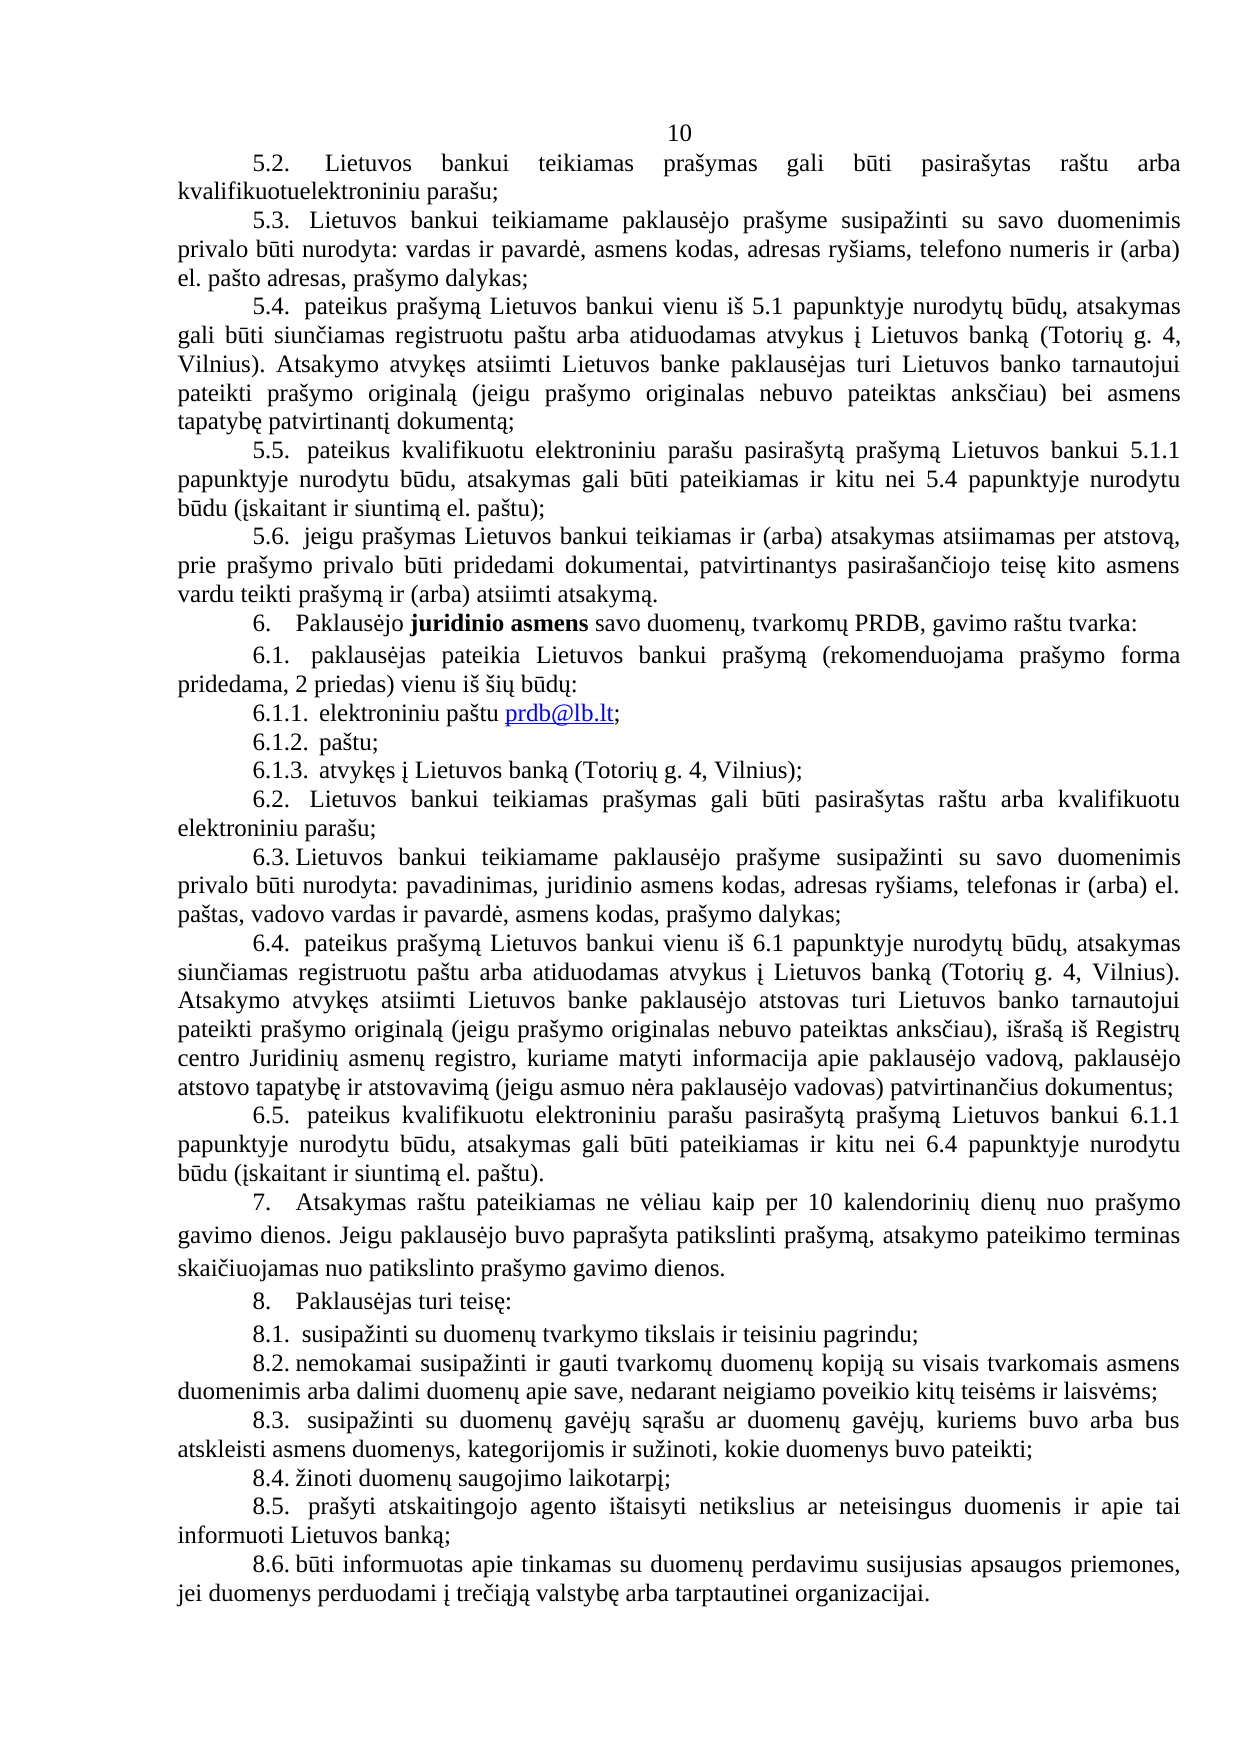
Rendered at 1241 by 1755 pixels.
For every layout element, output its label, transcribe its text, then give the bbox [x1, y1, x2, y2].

text 6.5. pateikus kvalifikuotu elektroniniu parašu pasirašytą prašymą Lietuvos bankui 6.1.1 papunktyje nurodytu būdu, atsakymas gali būti pateikiamas ir kitu nei 6.4 papunktyje nurodytu būdu (įskaitant ir siuntimą el. paštu). [177, 1101, 1181, 1187]
text 6.4. pateikus prašymą Lietuvos bankui vienu iš 6.1 papunktyje nurodytų būdų, atsakymas siunčiamas registruotu paštu arba atiduodamas atvykus į Lietuvos banką (Totorių g. 4, Vilnius). Atsakymo atvykęs atsiimti Lietuvos banke paklausėjo atstovas turi Lietuvos banko tarnautojui pateikti prašymo originalą (jeigu prašymo originalas nebuvo pateiktas anksčiau), išrašą iš Registrų centro Juridinių asmenų registro, kuriame matyti informacija apie paklausėjo vadovą, paklausėjo atstovo tapatybę ir atstovavimą (jeigu asmuo nėra paklausėjo vadovas) patvirtinančius dokumentus; [177, 928, 1181, 1101]
text 6. Paklausėjo juridinio asmens savo duomenų, tvarkomų PRDB, gavimo raštu tvarka: [177, 608, 1181, 636]
text 5.3. Lietuvos bankui teikiamame paklausėjo prašyme susipažinti su savo duomenimis privalo būti nurodyta: vardas ir pavardė, asmens kodas, adresas ryšiams, telefono numeris ir (arba) el. pašto adresas, prašymo dalykas; [177, 205, 1181, 291]
text 6.1. paklausėjas pateikia Lietuvos bankui prašymą (rekomenduojama prašymo forma pridedama, 2 priedas) vienu iš šių būdų: [177, 641, 1181, 698]
text 8.2. nemokamai susipažinti ir gauti tvarkomų duomenų kopiją su visais tvarkomais asmens duomenimis arba dalimi duomenų apie save, nedarant neigiamo poveikio kitų teisėms ir laisvėms; [177, 1348, 1181, 1405]
text 8.6. būti informuotas apie tinkamas su duomenų perdavimu susijusias apsaugos priemones, jei duomenys perduodami į trečiąją valstybę arba tarptautinei organizacijai. [177, 1549, 1181, 1606]
text 8.3. susipažinti su duomenų gavėjų sąrašu ar duomenų gavėjų, kuriems buvo arba bus atskleisti asmens duomenys, kategorijomis ir sužinoti, kokie duomenys buvo pateikti; [177, 1405, 1181, 1463]
text 5.5. pateikus kvalifikuotu elektroniniu parašu pasirašytą prašymą Lietuvos bankui 5.1.1 papunktyje nurodytu būdu, atsakymas gali būti pateikiamas ir kitu nei 5.4 papunktyje nurodytu būdu (įskaitant ir siuntimą el. paštu); [177, 435, 1181, 521]
text 6.2. Lietuvos bankui teikiamas prašymas gali būti pasirašytas raštu arba kvalifikuotu elektroniniu parašu; [177, 784, 1181, 842]
text 8.1. susipažinti su duomenų tvarkymo tikslais ir teisiniu pagrindu; [177, 1319, 1181, 1348]
text 6.1.1. elektroniniu paštu prdb@lb.lt; [177, 698, 1181, 727]
text 6.1.3. atvykęs į Lietuvos banką (Totorių g. 4, Vilnius); [177, 756, 1181, 784]
text 5.6. jeigu prašymas Lietuvos bankui teikiamas ir (arba) atsakymas atsiimamas per atstovą, prie prašymo privalo būti pridedami dokumentai, patvirtinantys pasirašančiojo teisę kito asmens vardu teikti prašymą ir (arba) atsiimti atsakymą. [177, 521, 1181, 608]
text 8.4. žinoti duomenų saugojimo laikotarpį; [177, 1463, 1181, 1491]
text 6.3. Lietuvos bankui teikiamame paklausėjo prašyme susipažinti su savo duomenimis privalo būti nurodyta: pavadinimas, juridinio asmens kodas, adresas ryšiams, telefonas ir (arba) el. paštas, vadovo vardas ir pavardė, asmens kodas, prašymo dalykas; [177, 842, 1181, 928]
text 5.4. pateikus prašymą Lietuvos bankui vienu iš 5.1 papunktyje nurodytų būdų, atsakymas gali būti siunčiamas registruotu paštu arba atiduodamas atvykus į Lietuvos banką (Totorių g. 4, Vilnius). Atsakymo atvykęs atsiimti Lietuvos banke paklausėjas turi Lietuvos banko tarnautojui pateikti prašymo originalą (jeigu prašymo originalas nebuvo pateiktas anksčiau) bei asmens tapatybę patvirtinantį dokumentą; [177, 291, 1181, 435]
text 6.1.2. paštu; [177, 727, 1181, 756]
text 7. Atsakymas raštu pateikiamas ne vėliau kaip per 10 kalendorinių dienų nuo prašymo gavimo dienos. Jeigu paklausėjo buvo paprašyta patikslinti prašymą, atsakymo pateikimo terminas skaičiuojamas nuo patikslinto prašymo gavimo dienos. [177, 1187, 1181, 1282]
text 8.5. prašyti atskaitingojo agento ištaisyti netikslius ar neteisingus duomenis ir apie tai informuoti Lietuvos banką; [177, 1491, 1181, 1549]
text 5.2. Lietuvos bankui teikiamas prašymas gali būti pasirašytas raštu arba kvalifikuotuelektroniniu parašu; [177, 148, 1181, 205]
text 8. Paklausėjas turi teisę: [177, 1286, 1181, 1315]
